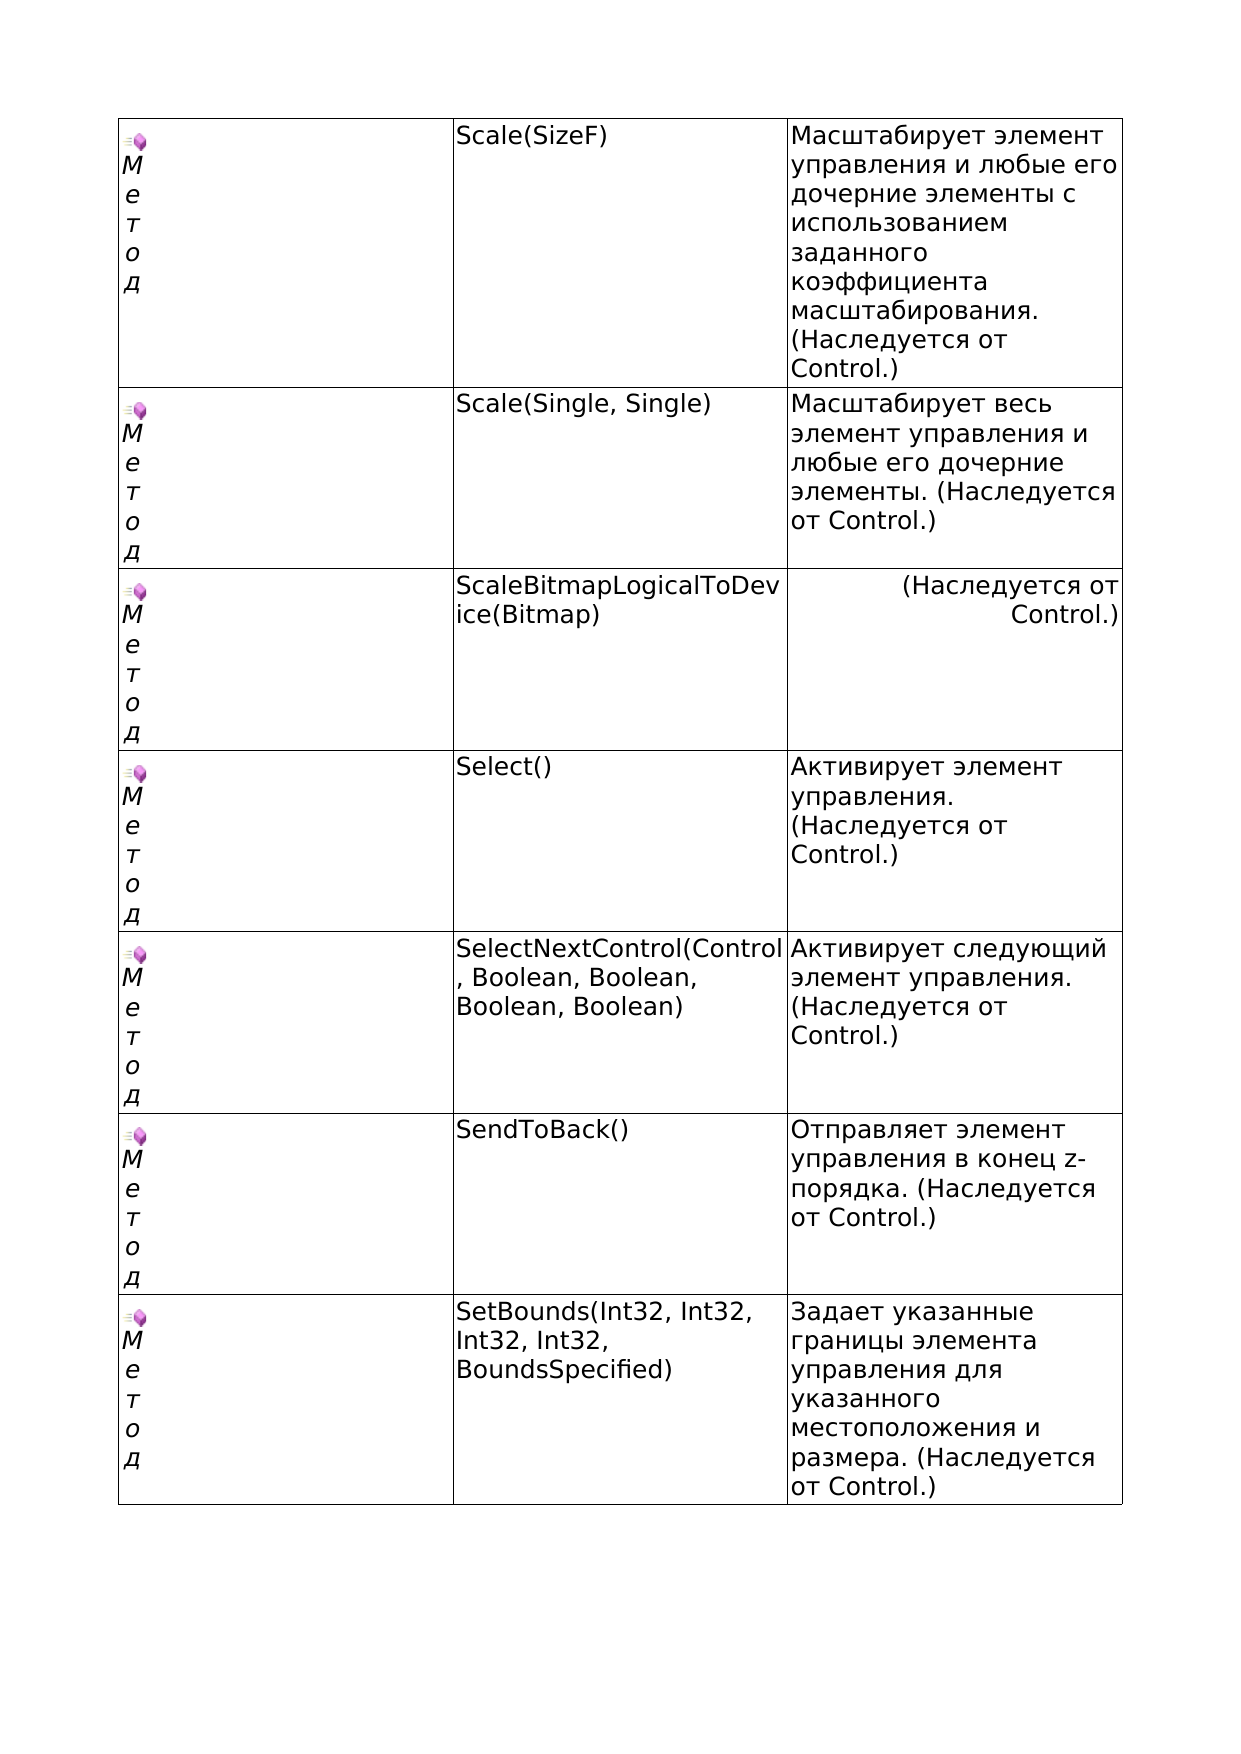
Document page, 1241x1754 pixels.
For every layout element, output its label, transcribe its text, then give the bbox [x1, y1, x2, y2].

picture [121, 1127, 147, 1146]
table_cell Масштабирует весь элемент управления и любые его дочерние элементы. (Наследуется от Control.) [788, 388, 1122, 568]
table_cell [119, 388, 453, 568]
table_cell [119, 569, 453, 749]
picture [121, 402, 147, 420]
table_cell Отправляет элемент управления в конец z-порядка. (Наследуется от Control.) [788, 1114, 1122, 1294]
table_cell Активирует элемент управления. (Наследуется от Control.) [788, 751, 1122, 931]
picture [121, 1309, 147, 1327]
table_cell Активирует следующий элемент управления. (Наследуется от Control.) [788, 932, 1122, 1112]
picture [121, 133, 147, 151]
table_cell SendToBack() [454, 1114, 787, 1294]
table_cell [119, 751, 453, 931]
table_cell [119, 119, 453, 387]
table_cell [119, 1114, 453, 1294]
table_cell Задает указанные границы элемента управления для указанного местоположения и размера. (Наследуется от Control.) [788, 1295, 1122, 1504]
table_cell SetBounds(Int32, Int32, Int32, Int32, BoundsSpecified) [454, 1295, 787, 1504]
picture [121, 583, 147, 601]
picture [121, 765, 147, 783]
table_cell SelectNextControl(Control, Boolean, Boolean, Boolean, Boolean) [454, 932, 787, 1112]
table_cell ScaleBitmapLogicalToDevice(Bitmap) [454, 569, 787, 749]
table_cell (Наследуется от Control.) [788, 569, 1122, 749]
table_cell Scale(SizeF) [454, 119, 787, 387]
picture [121, 946, 147, 964]
table_cell Масштабирует элемент управления и любые его дочерние элементы с использованием заданного коэффициента масштабирования. (Наследуется от Control.) [788, 119, 1122, 387]
table_cell [119, 932, 453, 1112]
table_cell Scale(Single, Single) [454, 388, 787, 568]
table_cell Select() [454, 751, 787, 931]
table_cell [119, 1295, 453, 1504]
